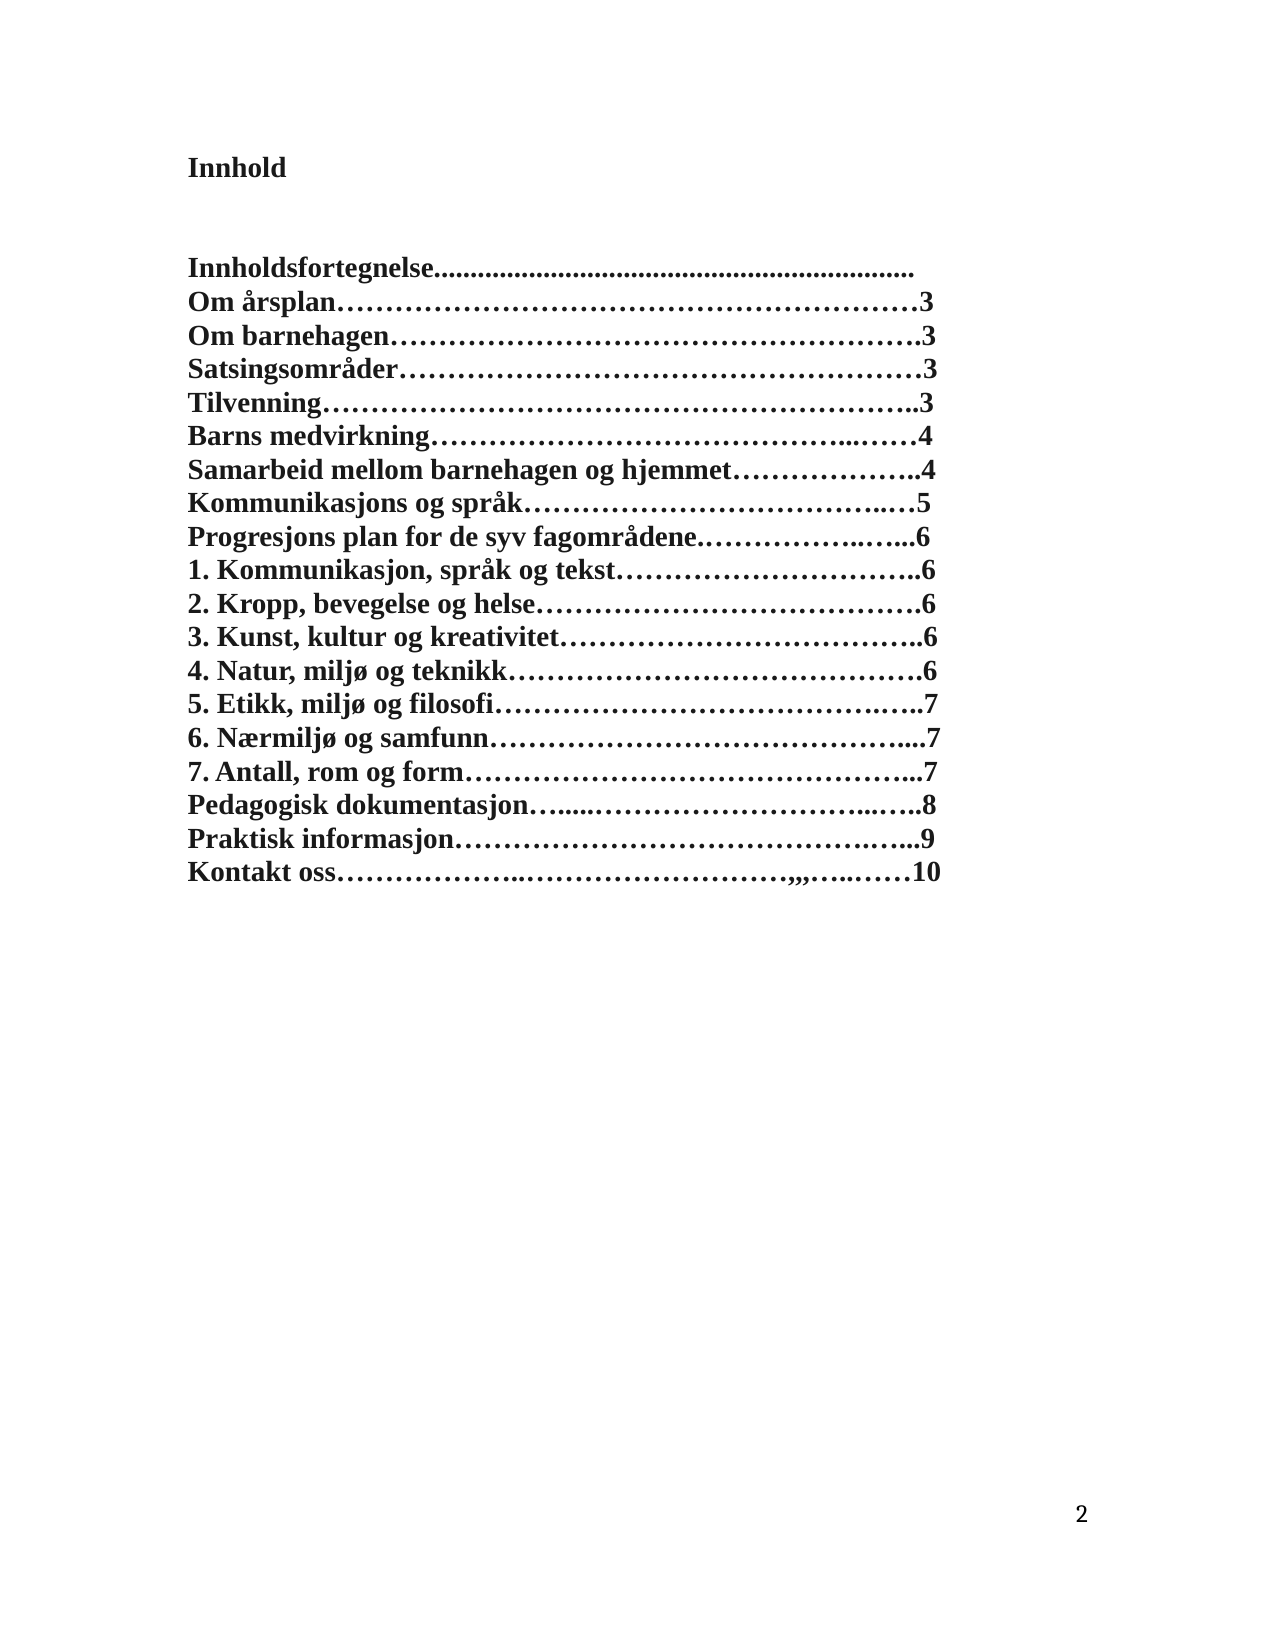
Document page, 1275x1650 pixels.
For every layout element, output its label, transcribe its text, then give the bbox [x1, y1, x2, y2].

text 1. Kommunikasjon, språk og tekst…………………………..6 [187, 552, 1087, 586]
text 6. Nærmiljø og samfunn……………………………………....7 [187, 720, 1087, 754]
text Innholdsfortegnelse.................................................................. [187, 251, 1087, 284]
text 5. Etikk, miljø og filosofi………………………………….…..7 [187, 687, 1087, 720]
text 2. Kropp, bevegelse og helse………………………………….6 [187, 586, 1087, 619]
text Pedagogisk dokumentasjon….....………………………...…..8 [187, 787, 1087, 821]
text Kontakt oss………………..………………………,,,…..……10 [187, 854, 1087, 888]
text Om årsplan……………………………………………………3 [187, 284, 1087, 318]
text 7. Antall, rom og form………………………………………...7 [187, 754, 1087, 787]
text Kommunikasjons og språk………………………………..…5 [187, 485, 1087, 519]
text Progresjons plan for de syv fagområdene.……………..…...6 [187, 519, 1087, 552]
text Innhold [187, 150, 1087, 183]
text Tilvenning……………………………………………………..3 [187, 385, 1087, 418]
text 3. Kunst, kultur og kreativitet………………………………..6 [187, 619, 1087, 653]
text Praktisk informasjon…………………………………….…...9 [187, 821, 1087, 854]
text Barns medvirkning……………………………………...……4 [187, 418, 1087, 452]
text Satsingsområder………………………………………………3 [187, 351, 1087, 385]
text 4. Natur, miljø og teknikk…………………………………….6 [187, 653, 1087, 687]
text Samarbeid mellom barnehagen og hjemmet………………..4 [187, 452, 1087, 485]
text Om barnehagen……………………………………………….3 [187, 318, 1087, 351]
